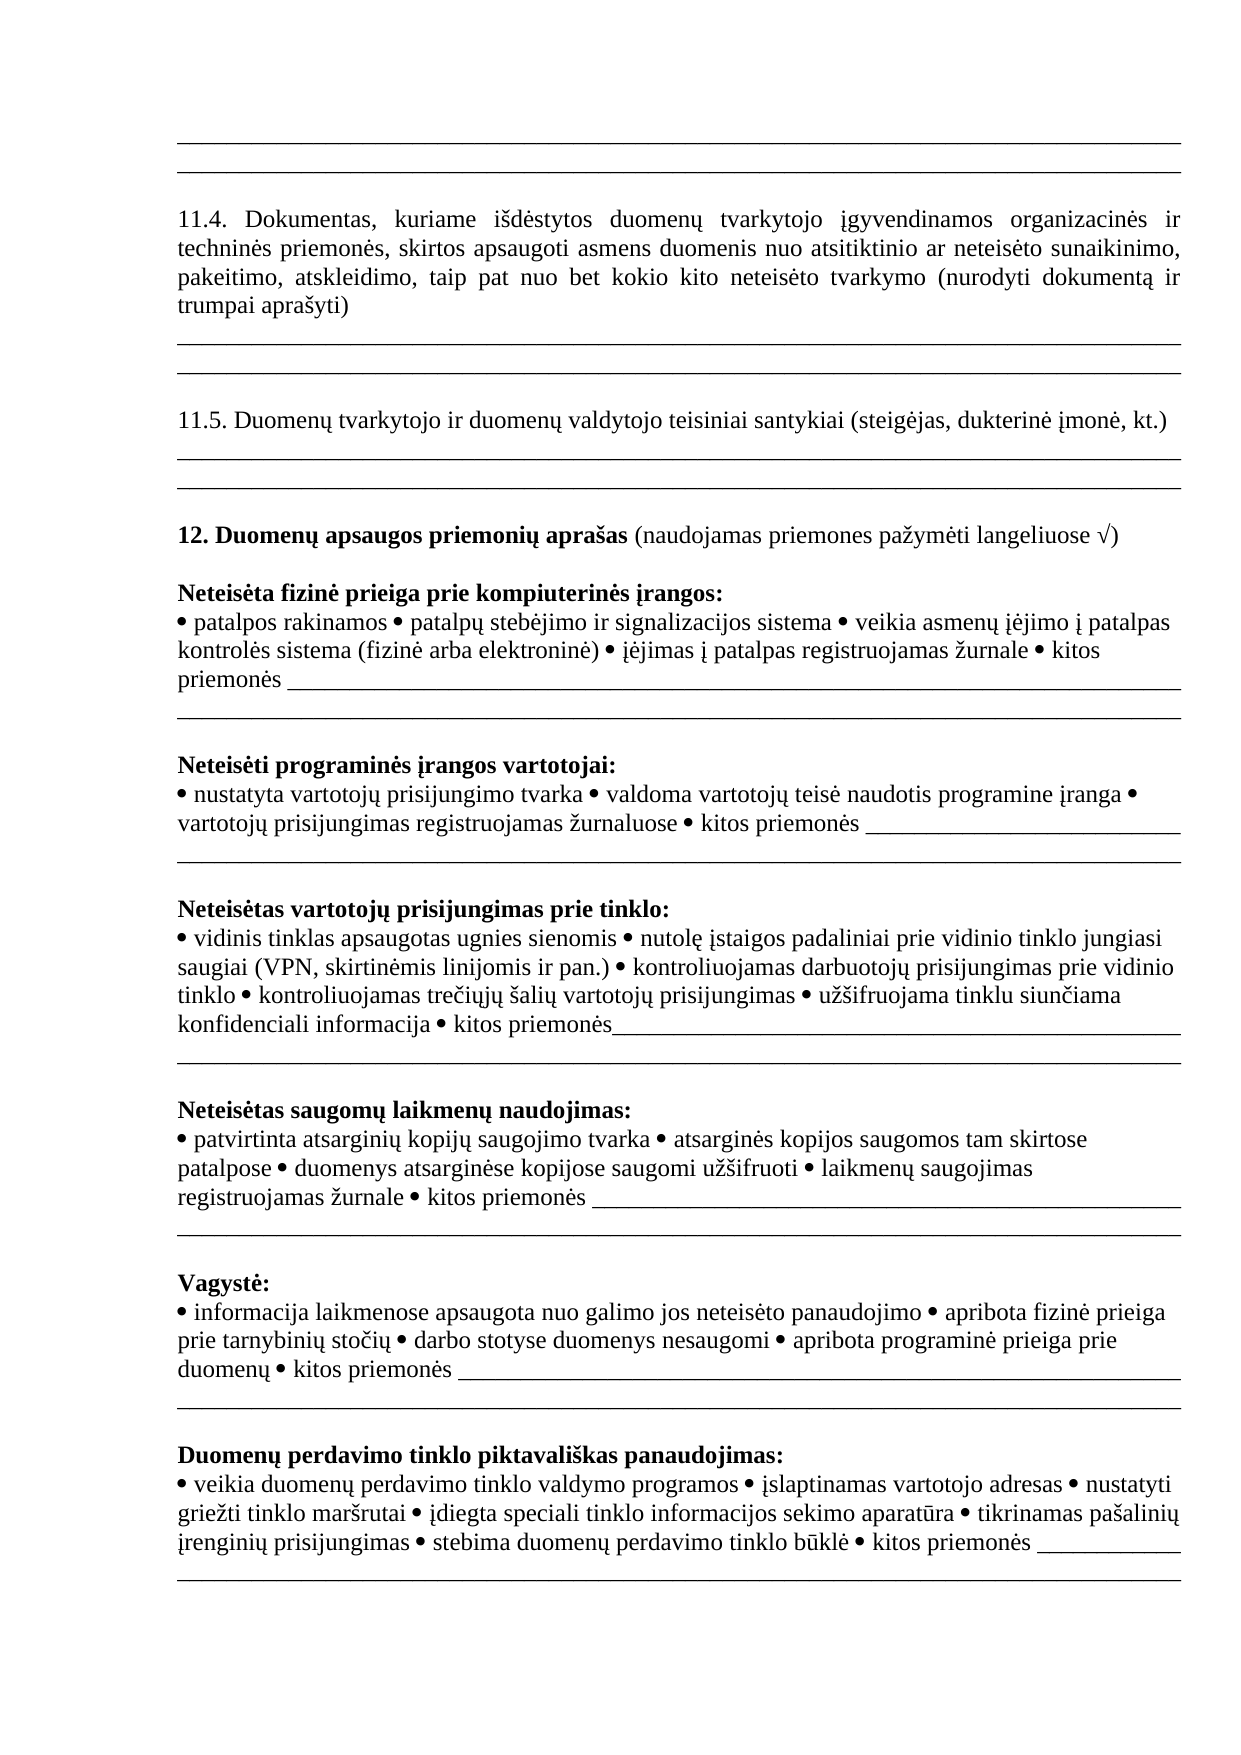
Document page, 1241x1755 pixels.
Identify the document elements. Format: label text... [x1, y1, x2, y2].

text  informacija laikmenose apsaugota nuo galimo jos neteisėto panaudojimo  apribota fizinė prieiga prie tarnybinių stočių  darbo stotyse duomenys nesaugomi  apribota programinė prieiga prie duomenų  kitos priemonės [177, 1297, 1181, 1383]
text  patalpos rakinamos  patalpų stebėjimo ir signalizacijos sistema  veikia asmenų įėjimo į patalpas kontrolės sistema (fizinė arba elektroninė)  įėjimas į patalpas registruojamas žurnale  kitos priemonės [177, 607, 1181, 693]
text 11.4. Dokumentas, kuriame išdėstytos duomenų tvarkytojo įgyvendinamos organizacinės ir techninės priemonės, skirtos apsaugoti asmens duomenis nuo atsitiktinio ar neteisėto sunaikinimo, pakeitimo, atskleidimo, taip pat nuo bet kokio kito neteisėto tvarkymo (nurodyti dokumentą ir trumpai aprašyti) [177, 204, 1181, 319]
text Vagystė: [177, 1268, 1181, 1297]
text Neteisėti programinės įrangos vartotojai: [177, 751, 1181, 779]
text Neteisėtas vartotojų prisijungimas prie tinklo: [177, 894, 1181, 923]
text  vidinis tinklas apsaugotas ugnies sienomis  nutolę įstaigos padaliniai prie vidinio tinklo jungiasi saugiai (VPN, skirtinėmis linijomis ir pan.)  kontroliuojamas darbuotojų prisijungimas prie vidinio tinklo  kontroliuojamas trečiųjų šalių vartotojų prisijungimas  užšifruojama tinklu siunčiama konfidenciali informacija  kitos priemonės [177, 923, 1181, 1038]
text Neteisėta fizinė prieiga prie kompiuterinės įrangos: [177, 578, 1181, 607]
text 11.5. Duomenų tvarkytojo ir duomenų valdytojo teisiniai santykiai (steigėjas, dukterinė įmonė, kt.) [177, 406, 1181, 434]
text  patvirtinta atsarginių kopijų saugojimo tvarka  atsarginės kopijos saugomos tam skirtose patalpose  duomenys atsarginėse kopijose saugomi užšifruoti  laikmenų saugojimas registruojamas žurnale  kitos priemonės [177, 1124, 1181, 1211]
text Neteisėtas saugomų laikmenų naudojimas: [177, 1096, 1181, 1124]
text  nustatyta vartotojų prisijungimo tvarka  valdoma vartotojų teisė naudotis programine įranga  vartotojų prisijungimas registruojamas žurnaluose  kitos priemonės [177, 779, 1181, 837]
text  veikia duomenų perdavimo tinklo valdymo programos  įslaptinamas vartotojo adresas  nustatyti griežti tinklo maršrutai  įdiegta speciali tinklo informacijos sekimo aparatūra  tikrinamas pašalinių įrenginių prisijungimas  stebima duomenų perdavimo tinklo būklė  kitos priemonės [177, 1469, 1181, 1556]
text 12. Duomenų apsaugos priemonių aprašas (naudojamas priemones pažymėti langeliuose √) [177, 521, 1181, 549]
text Duomenų perdavimo tinklo piktavališkas panaudojimas: [177, 1441, 1181, 1469]
